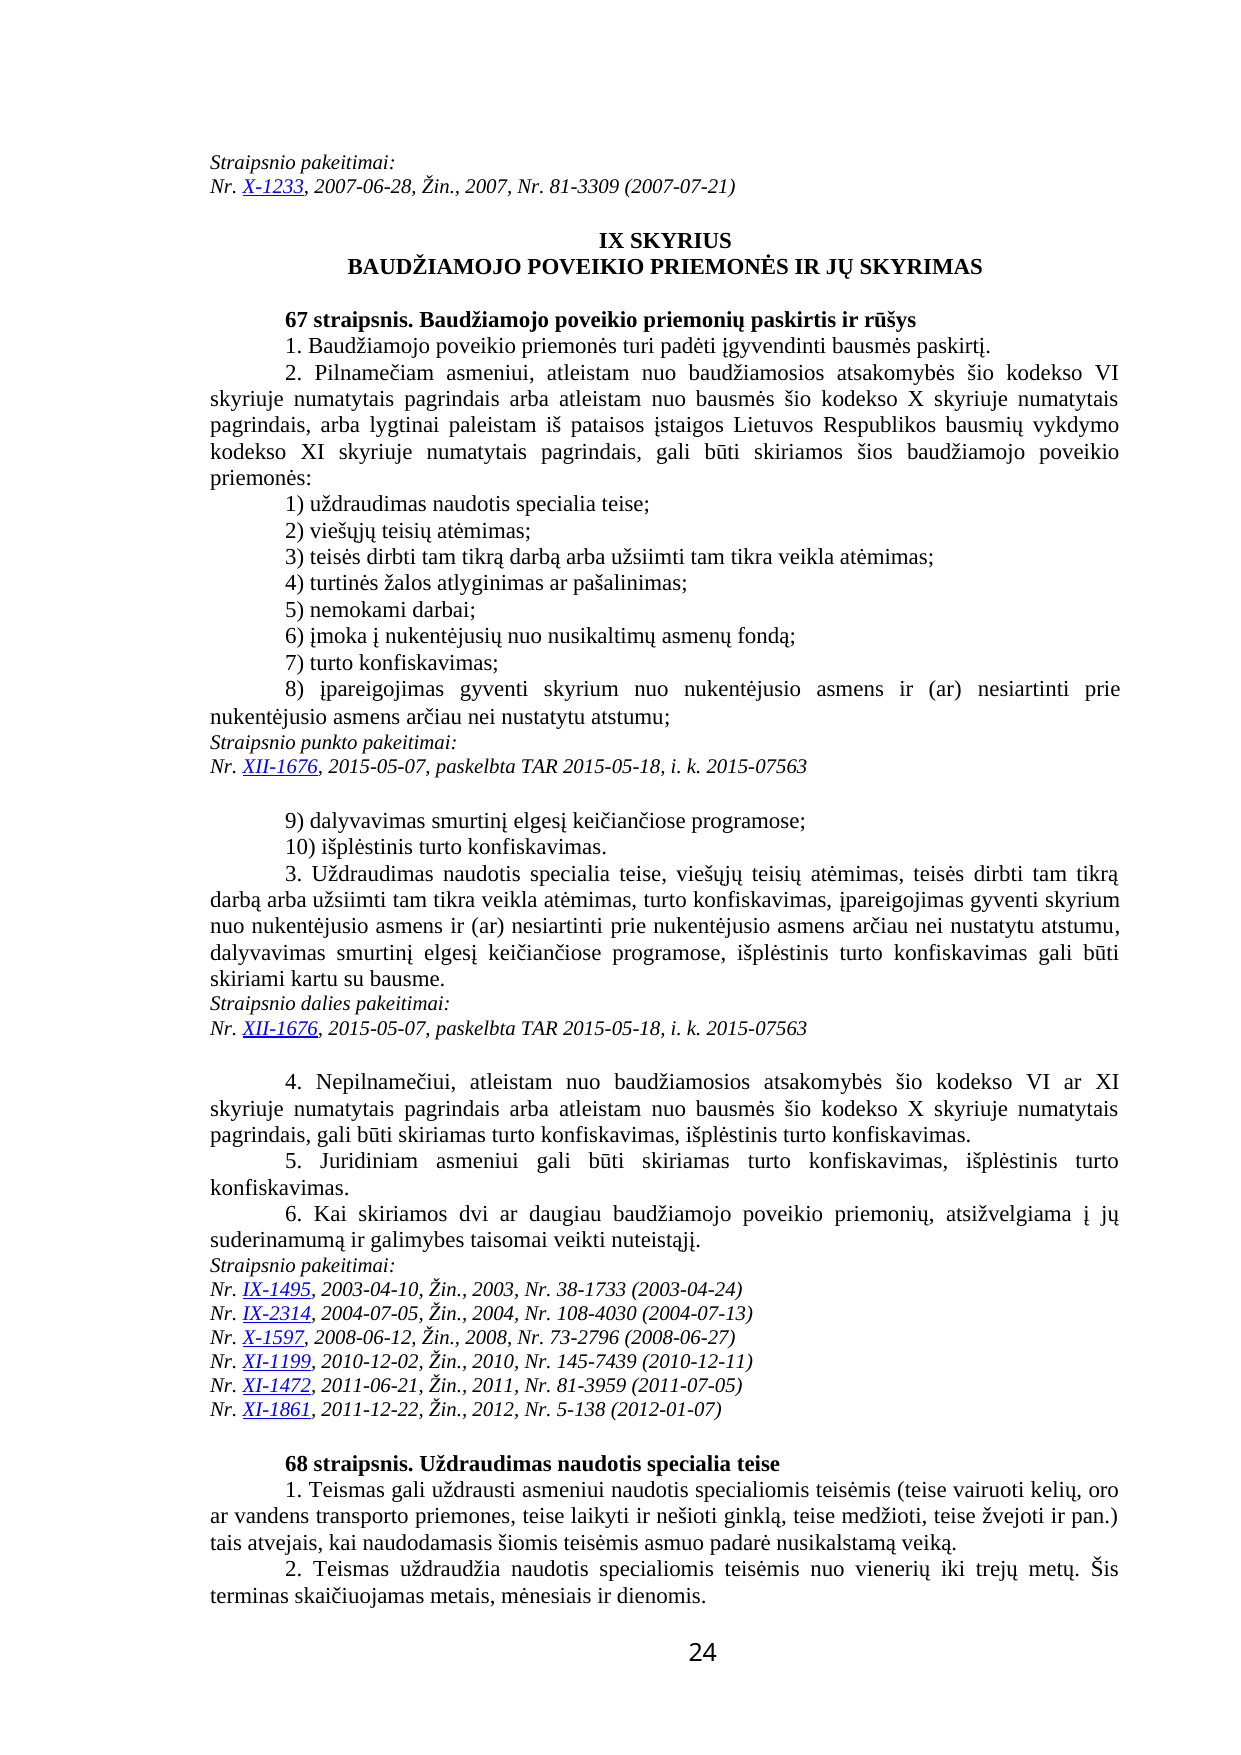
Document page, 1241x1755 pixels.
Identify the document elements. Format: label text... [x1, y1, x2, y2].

text 10) išplėstinis turto konfiskavimas. [210, 833, 1120, 859]
text 6) įmoka į nukentėjusių nuo nusikaltimų asmenų fondą; [210, 622, 1120, 648]
text 1. Baudžiamojo poveikio priemonės turi padėti įgyvendinti bausmės paskirtį. [210, 332, 1120, 359]
text Nr. X-1597, 2008-06-12, Žin., 2008, Nr. 73-2796 (2008-06-27) [210, 1325, 1120, 1349]
text Straipsnio dalies pakeitimai: [210, 991, 1120, 1015]
text 4. Nepilnamečiui, atleistam nuo baudžiamosios atsakomybės šio kodekso VI ar XI skyriuje numatytais pagrindais arba atleistam nuo bausmės šio kodekso X skyriuje numatytais pagrindais, gali būti skiriamas turto konfiskavimas, išplėstinis turto konfiskavimas. [210, 1068, 1120, 1147]
text 8) įpareigojimas gyventi skyrium nuo nukentėjusio asmens ir (ar) nesiartinti prie nukentėjusio asmens arčiau nei nustatytu atstumu; [210, 675, 1120, 730]
text 6. Kai skiriamos dvi ar daugiau baudžiamojo poveikio priemonių, atsižvelgiama į jų suderinamumą ir galimybes taisomai veikti nuteistąjį. [210, 1200, 1120, 1253]
text 5. Juridiniam asmeniui gali būti skiriamas turto konfiskavimas, išplėstinis turto konfiskavimas. [210, 1147, 1120, 1200]
text 2. Teismas uždraudžia naudotis specialiomis teisėmis nuo vienerių iki trejų metų. Šis terminas skaičiuojamas metais, mėnesiais ir dienomis. [210, 1555, 1120, 1608]
text Nr. XII-1676, 2015-05-07, paskelbta TAR 2015-05-18, i. k. 2015-07563 [210, 1015, 1120, 1039]
text Nr. XII-1676, 2015-05-07, paskelbta TAR 2015-05-18, i. k. 2015-07563 [210, 754, 1120, 778]
text 3. Uždraudimas naudotis specialia teise, viešųjų teisių atėmimas, teisės dirbti tam tikrą darbą arba užsiimti tam tikra veikla atėmimas, turto konfiskavimas, įpareigojimas gyventi skyrium nuo nukentėjusio asmens ir (ar) nesiartinti prie nukentėjusio asmens arčiau nei nustatytu atstumu, dalyvavimas smurtinį elgesį keičiančiose programose, išplėstinis turto konfiskavimas gali būti skiriami kartu su bausme. [210, 859, 1120, 991]
text Nr. XI-1472, 2011-06-21, Žin., 2011, Nr. 81-3959 (2011-07-05) [210, 1373, 1120, 1397]
text Nr. IX-1495, 2003-04-10, Žin., 2003, Nr. 38-1733 (2003-04-24) [210, 1277, 1120, 1301]
text 1) uždraudimas naudotis specialia teise; [210, 490, 1120, 517]
text Straipsnio pakeitimai: [210, 150, 1120, 174]
text 68 straipsnis. Uždraudimas naudotis specialia teise [210, 1450, 1120, 1476]
subtitle IX SKYRIUS [210, 227, 1120, 253]
text BAUDŽIAMOJO POVEIKIO PRIEMONĖS IR JŲ SKYRIMAS [210, 253, 1120, 279]
text 3) teisės dirbti tam tikrą darbą arba užsiimti tam tikra veikla atėmimas; [210, 543, 1120, 569]
text 9) dalyvavimas smurtinį elgesį keičiančiose programose; [210, 807, 1106, 833]
text 4) turtinės žalos atlyginimas ar pašalinimas; [210, 569, 1120, 596]
text 1. Teismas gali uždrausti asmeniui naudotis specialiomis teisėmis (teise vairuoti kelių, oro ar vandens transporto priemones, teise laikyti ir nešioti ginklą, teise medžioti, teise žvejoti ir pan.) tais atvejais, kai naudodamasis šiomis teisėmis asmuo padarė nusikalstamą veiką. [210, 1476, 1120, 1555]
text 2. Pilnamečiam asmeniui, atleistam nuo baudžiamosios atsakomybės šio kodekso VI skyriuje numatytais pagrindais arba atleistam nuo bausmės šio kodekso X skyriuje numatytais pagrindais, arba lygtinai paleistam iš pataisos įstaigos Lietuvos Respublikos bausmių vykdymo kodekso XI skyriuje numatytais pagrindais, gali būti skiriamos šios baudžiamojo poveikio priemonės: [210, 359, 1120, 490]
text Nr. XI-1861, 2011-12-22, Žin., 2012, Nr. 5-138 (2012-01-07) [210, 1397, 1120, 1421]
text 7) turto konfiskavimas; [210, 648, 1106, 675]
text 67 straipsnis. Baudžiamojo poveikio priemonių paskirtis ir rūšys [210, 306, 1120, 332]
text Nr. IX-2314, 2004-07-05, Žin., 2004, Nr. 108-4030 (2004-07-13) [210, 1301, 1120, 1325]
text Straipsnio punkto pakeitimai: [210, 730, 1120, 754]
text Nr. X-1233, 2007-06-28, Žin., 2007, Nr. 81-3309 (2007-07-21) [210, 174, 1120, 198]
text Nr. XI-1199, 2010-12-02, Žin., 2010, Nr. 145-7439 (2010-12-11) [210, 1349, 1120, 1373]
text 2) viešųjų teisių atėmimas; [210, 517, 1120, 543]
text Straipsnio pakeitimai: [210, 1253, 1120, 1277]
text 5) nemokami darbai; [210, 596, 1120, 622]
